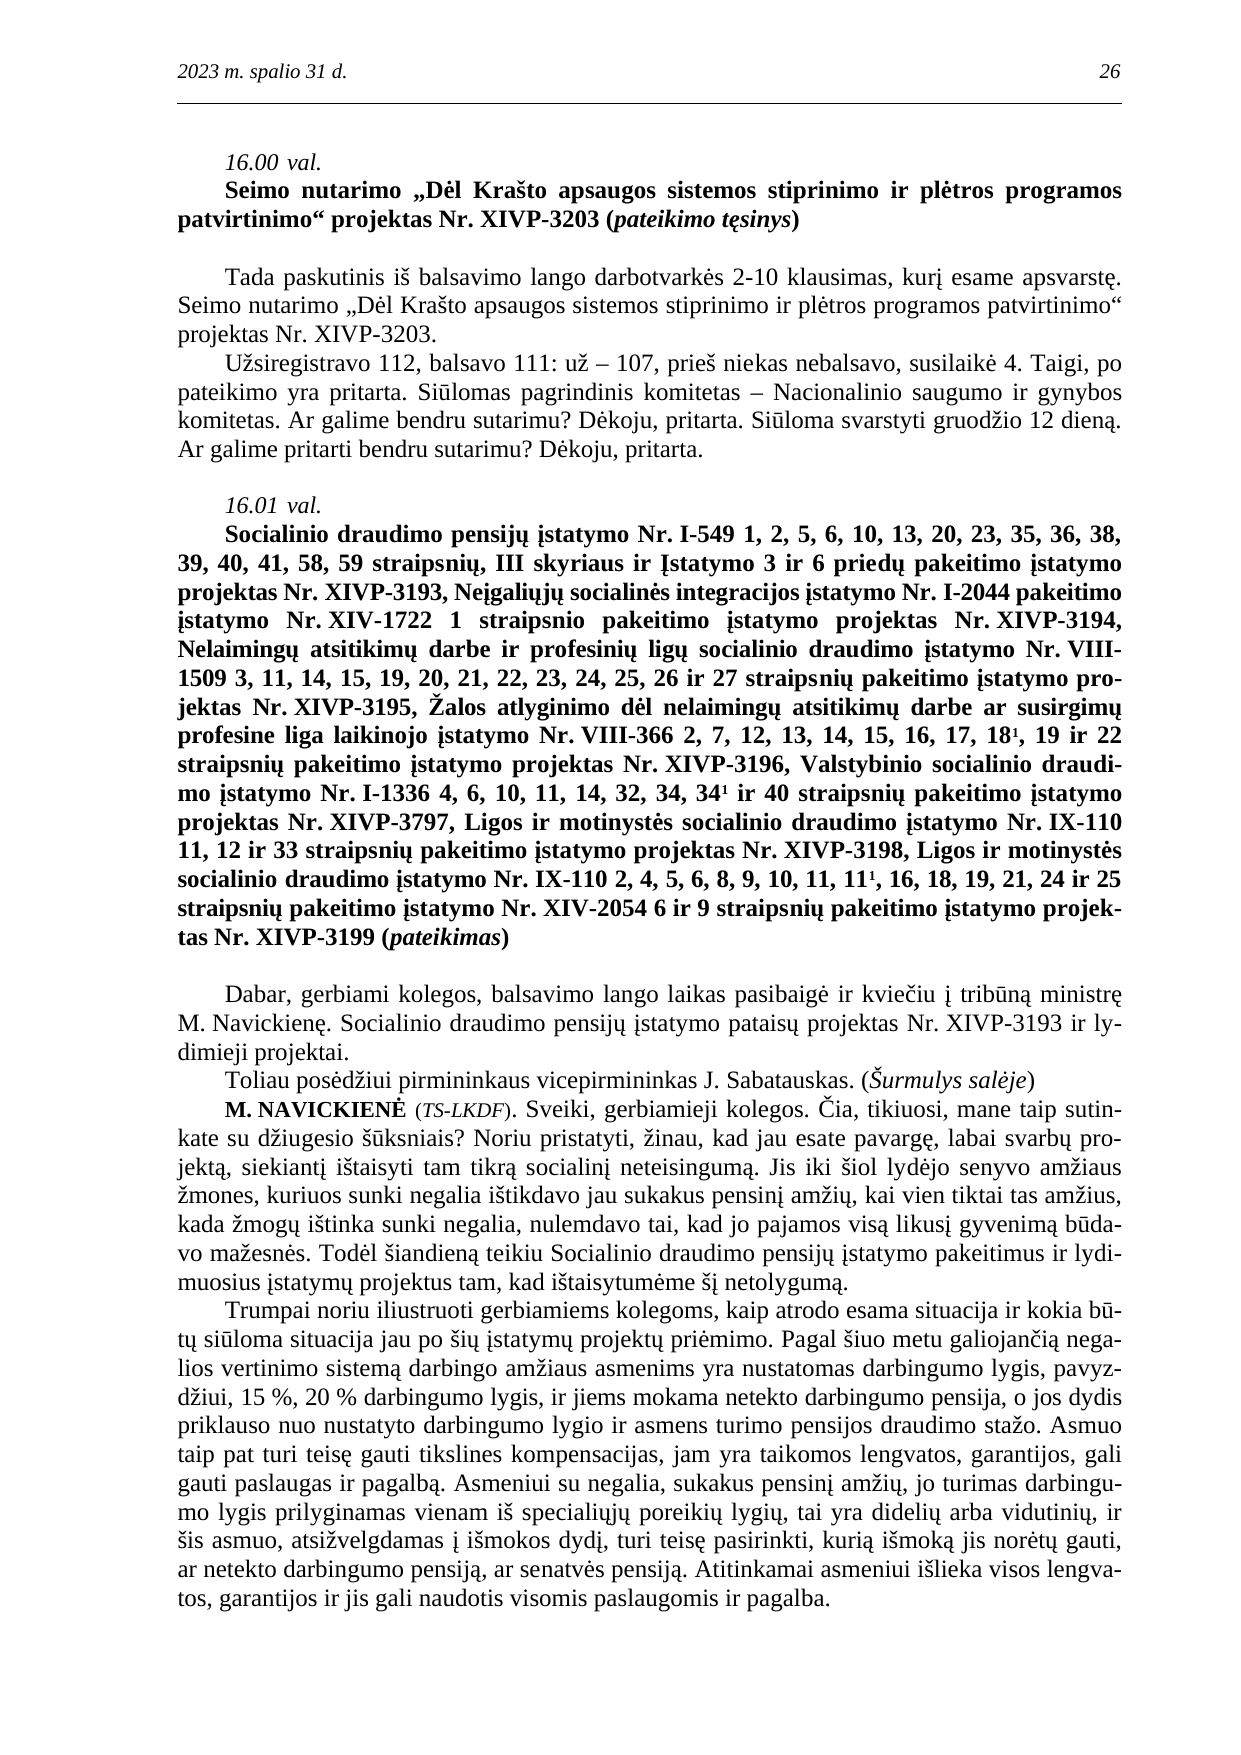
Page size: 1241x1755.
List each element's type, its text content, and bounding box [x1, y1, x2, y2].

text To­liau po­sė­džiui pir­mi­nin­kaus vi­ce­pir­mi­nin­kas J. Sa­ba­taus­kas. (Šur­mu­lys sa­lė­je) [177, 1065, 1122, 1094]
text Ta­da pas­ku­ti­nis iš bal­sa­vi­mo lan­go dar­bo­tvarkės 2-10 klau­si­mas, ku­rį esa­me ap­svars­tę. Sei­mo nu­ta­ri­mo „Dėl Kraš­to ap­sau­gos sis­te­mos stip­ri­ni­mo ir plėt­ros pro­gra­mos pa­tvir­ti­ni­mo“ pro­jek­tas Nr. XIVP-3203. [177, 262, 1122, 348]
text Sei­mo nu­ta­ri­mo „Dėl Kraš­to ap­sau­gos sis­te­mos stip­ri­ni­mo ir plėt­ros pro­gra­mos patvir­ti­ni­mo“ pro­jek­tas Nr. XIVP-3203 (pa­tei­ki­mo tę­si­nys) [177, 175, 1122, 233]
text Už­si­re­gist­ra­vo 112, bal­sa­vo 111: už – 107, prieš nie­kas ne­bal­sa­vo, su­si­lai­kė 4. Tai­gi, po pa­tei­ki­mo yra pri­tar­ta. Siū­lo­mas pa­grin­di­nis ko­mi­te­tas – Na­cio­na­li­nio sau­gu­mo ir gy­ny­bos ko­mi­te­tas. Ar ga­li­me ben­dru su­ta­ri­mu? Dė­ko­ju, pri­tar­ta. Siū­lo­ma svars­ty­ti gruo­džio 12 die­ną. Ar ga­li­me pri­tar­ti ben­dru su­ta­ri­mu? Dė­ko­ju, pri­tar­ta. [177, 348, 1122, 463]
text M. NAVICKIENĖ (TS-LKDF). Svei­ki, ger­bia­mie­ji ko­le­gos. Čia, ti­kiuo­si, ma­ne taip su­tin­ka­te su džiu­ge­sio šūks­niais? No­riu pri­sta­ty­ti, ži­nau, kad jau esa­te pa­var­gę, la­bai svar­bų pro­jek­tą, sie­kian­tį iš­tai­sy­ti tam tik­rą so­cia­li­nį ne­tei­sin­gu­mą. Jis iki šiol ly­dė­jo se­ny­vo am­žiaus žmo­nes, ku­riuos sun­ki ne­ga­lia iš­tik­da­vo jau su­ka­kus pen­si­nį am­žių, kai vien tik­tai tas am­žius, ka­da žmo­gų iš­tin­ka sun­ki ne­ga­lia, nu­lem­da­vo tai, kad jo pa­ja­mos vi­są li­ku­sį gy­ve­ni­mą bū­da­vo ma­žes­nės. To­dėl šian­die­ną tei­kiu So­cia­li­nio drau­di­mo pen­si­jų įsta­ty­mo pa­kei­ti­mus ir ly­di­muo­sius įsta­ty­mų pro­jek­tus tam, kad iš­tai­sy­tu­mė­me šį ne­to­ly­gu­mą. [177, 1094, 1122, 1295]
text 16.00 val. [224, 148, 1122, 175]
text So­cia­li­nio drau­di­mo pen­si­jų įsta­ty­mo Nr. I-549 1, 2, 5, 6, 10, 13, 20, 23, 35, 36, 38, 39, 40, 41, 58, 59 straips­nių, III sky­riaus ir Įsta­ty­mo 3 ir 6 prie­dų pa­kei­ti­mo įsta­ty­mo pro­jek­tas Nr. XIVP-3193, Ne­įga­lių­jų so­cia­li­nės in­teg­ra­ci­jos įsta­ty­mo Nr. I-2044 pa­kei­ti­mo įsta­ty­mo Nr. XIV-1722 1 straips­nio pa­kei­ti­mo įsta­ty­mo pro­jek­tas Nr. XIVP-3194, Nelaimin­gų at­si­ti­ki­mų dar­be ir pro­fe­si­nių li­gų so­cia­li­nio drau­di­mo įsta­ty­mo Nr. VIII-1509 3, 11, 14, 15, 19, 20, 21, 22, 23, 24, 25, 26 ir 27 straips­nių pa­kei­ti­mo įsta­ty­mo pro­jek­tas Nr. XIVP-3195, Ža­los at­ly­gi­ni­mo dėl ne­lai­min­gų at­si­ti­ki­mų dar­be ar su­sir­gi­mų pro­fe­si­ne li­ga lai­ki­no­jo įsta­ty­mo Nr. VIII-366 2, 7, 12, 13, 14, 15, 16, 17, 181, 19 ir 22 straips­nių pakei­ti­mo įsta­ty­mo pro­jek­tas Nr. XIVP-3196, Vals­ty­bi­nio so­cia­li­nio drau­di­mo įsta­ty­mo Nr. I-1336 4, 6, 10, 11, 14, 32, 34, 341 ir 40 straips­nių pa­kei­ti­mo įsta­ty­mo pro­jek­tas Nr. XIVP-3797, Li­gos ir mo­ti­nys­tės so­cia­li­nio drau­di­mo įsta­ty­mo Nr. IX-110 11, 12 ir 33 straips­nių pa­kei­ti­mo įsta­ty­mo pro­jek­tas Nr. XIVP-3198, Li­gos ir mo­ti­nys­tės so­cia­li­nio drau­di­mo įsta­ty­mo Nr. IX-110 2, 4, 5, 6, 8, 9, 10, 11, 111, 16, 18, 19, 21, 24 ir 25 straips­nių pa­kei­ti­mo įsta­ty­mo Nr. XIV-2054 6 ir 9 straips­nių pa­kei­ti­mo įsta­ty­mo pro­jek­tas Nr. XIVP-3199 (pa­tei­ki­mas) [177, 519, 1122, 950]
text 16.01 val. [224, 492, 1122, 519]
text Da­bar, ger­bia­mi ko­le­gos, bal­sa­vi­mo lan­go lai­kas pa­si­bai­gė ir kvie­čiu į tri­bū­ną mi­nist­rę M. Na­vic­kie­nę. So­cia­li­nio drau­di­mo pen­si­jų įsta­ty­mo pa­tai­sų pro­jek­tas Nr. XIVP-3193 ir ly­di­mie­ji pro­jek­tai. [177, 979, 1122, 1065]
text Trum­pai no­riu iliust­ruo­ti ger­bia­miems ko­le­goms, kaip at­ro­do esa­ma si­tu­a­ci­ja ir ko­kia bū­tų siū­lo­ma si­tu­a­ci­ja jau po šių įsta­ty­mų pro­jek­tų pri­ėmi­mo. Pa­gal šiuo me­tu ga­lio­jan­čią ne­ga­lios ver­ti­ni­mo sis­te­mą dar­bin­go am­žiaus as­me­nims yra nu­sta­to­mas dar­bin­gu­mo ly­gis, pa­vyz­džiui, 15 %, 20 % dar­bin­gu­mo ly­gis, ir jiems mo­ka­ma ne­tek­to dar­bin­gu­mo pen­si­ja, o jos dy­dis pri­klau­so nuo nu­sta­ty­to dar­bin­gu­mo ly­gio ir as­mens tu­ri­mo pen­si­jos drau­di­mo sta­žo. As­muo taip pat tu­ri tei­sę gau­ti tiks­li­nes kom­pen­sa­ci­jas, jam yra tai­ko­mos leng­va­tos, ga­ran­ti­jos, ga­li gau­ti pa­slau­gas ir pa­gal­bą. As­me­niui su ne­ga­lia, su­ka­kus pen­si­nį am­žių, jo tu­ri­mas dar­bin­gu­mo ly­gis pri­ly­gi­na­mas vie­nam iš spe­cia­lių­jų po­rei­kių ly­gių, tai yra di­de­lių ar­ba vi­du­ti­nių, ir šis as­muo, at­si­žvelg­da­mas į iš­mo­kos dy­dį, tu­ri tei­sę pa­si­rink­ti, ku­rią iš­mo­ką jis no­rė­tų gau­ti, ar ne­tek­to dar­bin­gu­mo pen­si­ją, ar se­nat­vės pen­si­ją. Ati­tin­ka­mai as­me­niui iš­lie­ka vi­sos leng­va­tos, ga­ran­ti­jos ir jis ga­li nau­do­tis vi­so­mis pa­slau­go­mis ir pa­gal­ba. [177, 1295, 1122, 1612]
